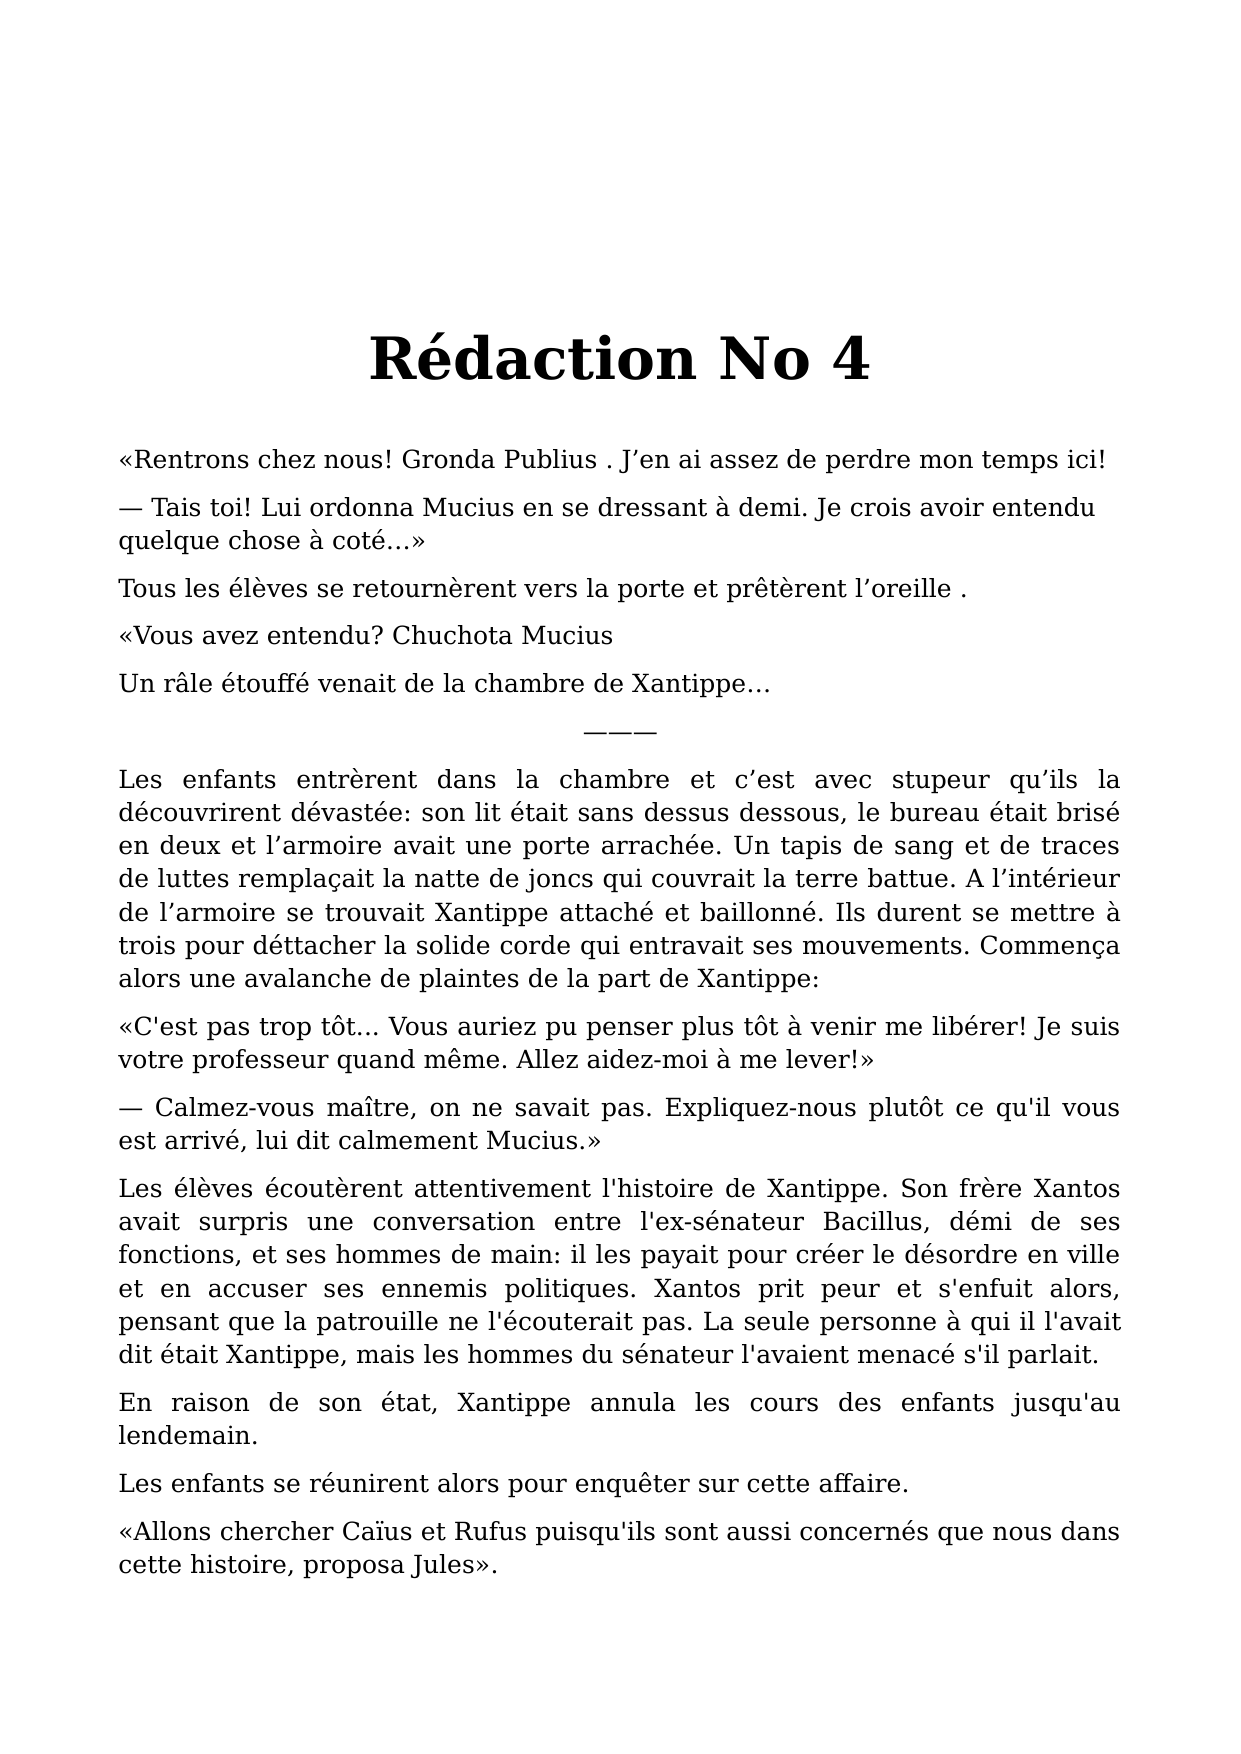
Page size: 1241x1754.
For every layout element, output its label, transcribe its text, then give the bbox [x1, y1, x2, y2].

text ——— [118, 717, 1122, 746]
text — Calmez-vous maître, on ne savait pas. Expliquez-nous plutôt ce qu'il vous est arrivé, lui dit calmement Mucius.» [118, 1093, 1122, 1156]
text «C'est pas trop tôt... Vous auriez pu penser plus tôt à venir me libérer! Je suis votre professeur quand même. Allez aidez-moi à me lever!» [118, 1012, 1122, 1074]
text Un râle étouffé venait de la chambre de Xantippe… [118, 669, 1122, 698]
text En raison de son état, Xantippe annula les cours des enfants jusqu'au lendemain. [118, 1388, 1122, 1451]
text Les enfants entrèrent dans la chambre et c’est avec stupeur qu’ils la découvrirent dévastée: son lit était sans dessus dessous, le bureau était brisé en deux et l’armoire avait une porte arrachée. Un tapis de sang et de traces de luttes remplaçait la natte de joncs qui couvrait la terre battue. A l’intérieur de l’armoire se trouvait Xantippe attaché et baillonné. Ils durent se mettre à trois pour déttacher la solide corde qui entravait ses mouvements. Commença alors une avalanche de plaintes de la part de Xantippe: [118, 765, 1122, 993]
title Rédaction No 4 [118, 324, 1122, 393]
text Les élèves écoutèrent attentivement l'histoire de Xantippe. Son frère Xantos avait surpris une conversation entre l'ex-sénateur Bacillus, démi de ses fonctions, et ses hommes de main: il les payait pour créer le désordre en ville et en accuser ses ennemis politiques. Xantos prit peur et s'enfuit alors, pensant que la patrouille ne l'écouterait pas. La seule personne à qui il l'avait dit était Xantippe, mais les hommes du sénateur l'avaient menacé s'il parlait. [118, 1174, 1122, 1369]
text Les enfants se réunirent alors pour enquêter sur cette affaire. [118, 1469, 1122, 1498]
text «Allons chercher Caïus et Rufus puisqu'ils sont aussi concernés que nous dans cette histoire, proposa Jules». [118, 1517, 1122, 1579]
text — Tais toi! Lui ordonna Mucius en se dressant à demi. Je crois avoir entendu quelque chose à coté…» [118, 493, 1122, 555]
text «Rentrons chez nous! Gronda Publius . J’en ai assez de perdre mon temps ici! [118, 445, 1122, 474]
text «Vous avez entendu? Chuchota Mucius [118, 622, 1122, 651]
text Tous les élèves se retournèrent vers la porte et prêtèrent l’oreille . [118, 574, 1122, 603]
